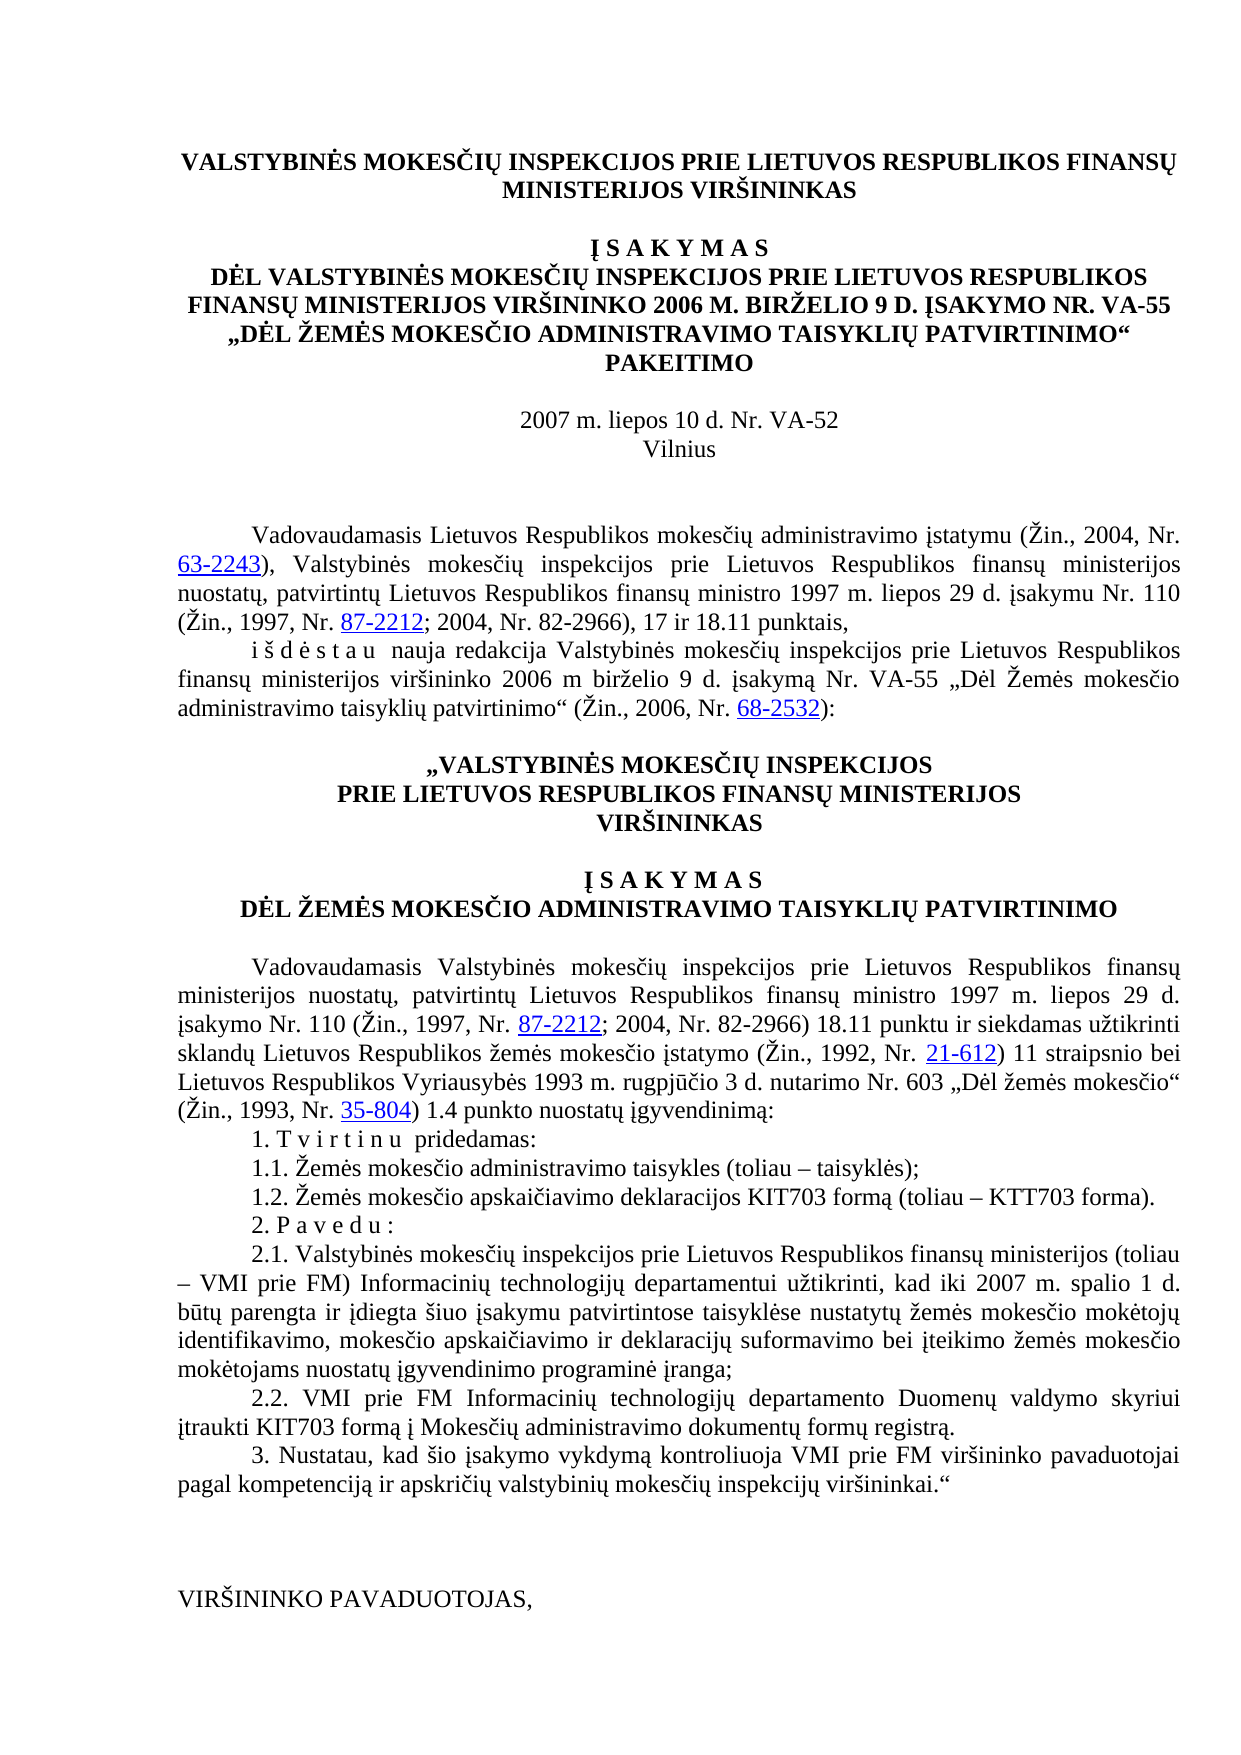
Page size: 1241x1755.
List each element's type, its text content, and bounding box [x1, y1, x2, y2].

text DĖL ŽEMĖS MOKESČIO ADMINISTRAVIMO TAISYKLIŲ PATVIRTINIMO [177, 894, 1181, 923]
text „VALSTYBINĖS MOKESČIŲ INSPEKCIJOS [177, 751, 1181, 779]
text Vadovaudamasis Valstybinės mokesčių inspekcijos prie Lietuvos Respublikos finansų ministerijos nuostatų, patvirtintų Lietuvos Respublikos finansų ministro 1997 m. liepos 29 d. įsakymo Nr. 110 (Žin., 1997, Nr. 87-2212; 2004, Nr. 82-2966) 18.11 punktu ir siekdamas užtikrinti sklandų Lietuvos Respublikos žemės mokesčio įstatymo (Žin., 1992, Nr. 21-612) 11 straipsnio bei Lietuvos Respublikos Vyriausybės 1993 m. rugpjūčio 3 d. nutarimo Nr. 603 „Dėl žemės mokesčio“ (Žin., 1993, Nr. 35-804) 1.4 punkto nuostatų įgyvendinimą: [177, 952, 1181, 1124]
text 2007 m. liepos 10 d. Nr. VA-52 [177, 406, 1181, 434]
text 3. Nustatau, kad šio įsakymo vykdymą kontroliuoja VMI prie FM viršininko pavaduotojai pagal kompetenciją ir apskričių valstybinių mokesčių inspekcijų viršininkai.“ [177, 1441, 1181, 1498]
text VIRŠININKO PAVADUOTOJAS, [177, 1584, 1181, 1613]
text Į S A K Y M A S [177, 233, 1181, 262]
text VIRŠININKAS [177, 808, 1181, 837]
text 2. Pavedu: [177, 1211, 1181, 1239]
text 1.2. Žemės mokesčio apskaičiavimo deklaracijos KIT703 formą (toliau – KTT703 forma). [177, 1182, 1181, 1211]
text 1. Tvirtinu pridedamas: [177, 1124, 1181, 1153]
text Vilnius [177, 434, 1181, 463]
text VALSTYBINĖS MOKESČIŲ INSPEKCIJOS PRIE LIETUVOS RESPUBLIKOS FINANSŲ MINISTERIJOS VIRŠININKAS [177, 147, 1181, 204]
text 1.1. Žemės mokesčio administravimo taisykles (toliau – taisyklės); [177, 1153, 1181, 1182]
text išdėstau nauja redakcija Valstybinės mokesčių inspekcijos prie Lietuvos Respublikos finansų ministerijos viršininko 2006 m birželio 9 d. įsakymą Nr. VA-55 „Dėl Žemės mokesčio administravimo taisyklių patvirtinimo“ (Žin., 2006, Nr. 68-2532): [177, 636, 1181, 722]
text Vadovaudamasis Lietuvos Respublikos mokesčių administravimo įstatymu (Žin., 2004, Nr. 63-2243), Valstybinės mokesčių inspekcijos prie Lietuvos Respublikos finansų ministerijos nuostatų, patvirtintų Lietuvos Respublikos finansų ministro 1997 m. liepos 29 d. įsakymu Nr. 110 (Žin., 1997, Nr. 87-2212; 2004, Nr. 82-2966), 17 ir 18.11 punktais, [177, 521, 1181, 636]
text ĮSAKYMAS [177, 866, 1181, 894]
text DĖL VALSTYBINĖS MOKESČIŲ INSPEKCIJOS PRIE LIETUVOS RESPUBLIKOS FINANSŲ MINISTERIJOS VIRŠININKO 2006 M. BIRŽELIO 9 D. ĮSAKYMO NR. VA-55 „DĖL ŽEMĖS MOKESČIO ADMINISTRAVIMO TAISYKLIŲ PATVIRTINIMO“ PAKEITIMO [177, 262, 1181, 377]
text 2.1. Valstybinės mokesčių inspekcijos prie Lietuvos Respublikos finansų ministerijos (toliau – VMI prie FM) Informacinių technologijų departamentui užtikrinti, kad iki 2007 m. spalio 1 d. būtų parengta ir įdiegta šiuo įsakymu patvirtintose taisyklėse nustatytų žemės mokesčio mokėtojų identifikavimo, mokesčio apskaičiavimo ir deklaracijų suformavimo bei įteikimo žemės mokesčio mokėtojams nuostatų įgyvendinimo programinė įranga; [177, 1239, 1181, 1383]
text PRIE LIETUVOS RESPUBLIKOS FINANSŲ MINISTERIJOS [177, 779, 1181, 808]
text 2.2. VMI prie FM Informacinių technologijų departamento Duomenų valdymo skyriui įtraukti KIT703 formą į Mokesčių administravimo dokumentų formų registrą. [177, 1383, 1181, 1441]
